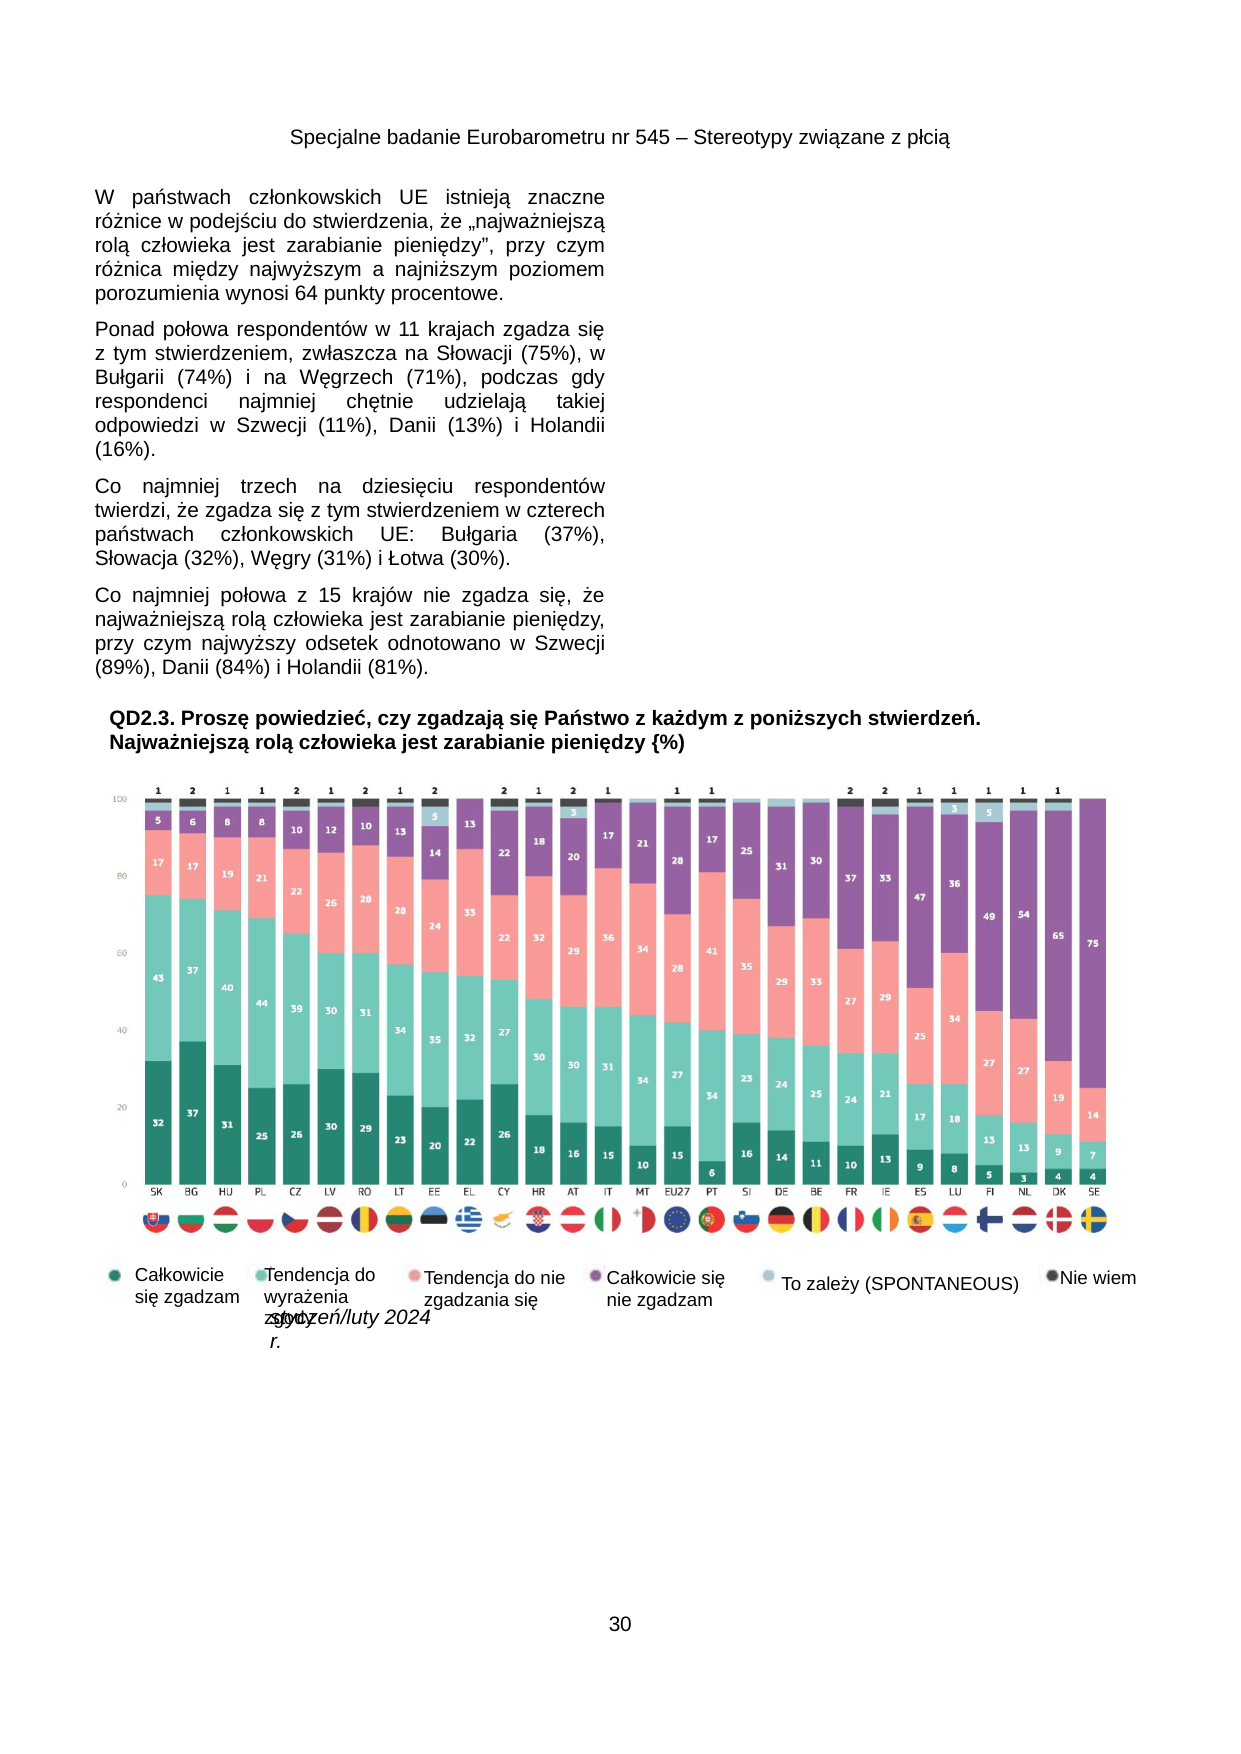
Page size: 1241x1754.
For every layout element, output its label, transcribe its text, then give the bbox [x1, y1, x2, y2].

text Co najmniej trzech na dziesięciu respondentów twierdzi, że zgadza się z tym stwierdzeniem w czterech państwach członkowskich UE: Bułgaria (37%), Słowacja (32%), Węgry (31%) i Łotwa (30%). [94, 474, 605, 570]
picture [101, 1247, 1059, 1296]
text Co najmniej połowa z 15 krajów nie zgadza się, że najważniejszą rolą człowieka jest zarabianie pieniędzy, przy czym najwyższy odsetek odnotowano w Szwecji (89%), Danii (84%) i Holandii (81%). [94, 583, 605, 678]
picture [101, 780, 1112, 1238]
text W państwach członkowskich UE istnieją znaczne różnice w podejściu do stwierdzenia, że „najważniejszą rolą człowieka jest zarabianie pieniędzy”, przy czym różnica między najwyższym a najniższym poziomem porozumienia wynosi 64 punkty procentowe. [94, 184, 605, 304]
text Ponad połowa respondentów w 11 krajach zgadza się z tym stwierdzeniem, zwłaszcza na Słowacji (75%), w Bułgarii (74%) i na Węgrzech (71%), podczas gdy respondenci najmniej chętnie udzielają takiej odpowiedzi w Szwecji (11%), Danii (13%) i Holandii (16%). [94, 317, 605, 461]
